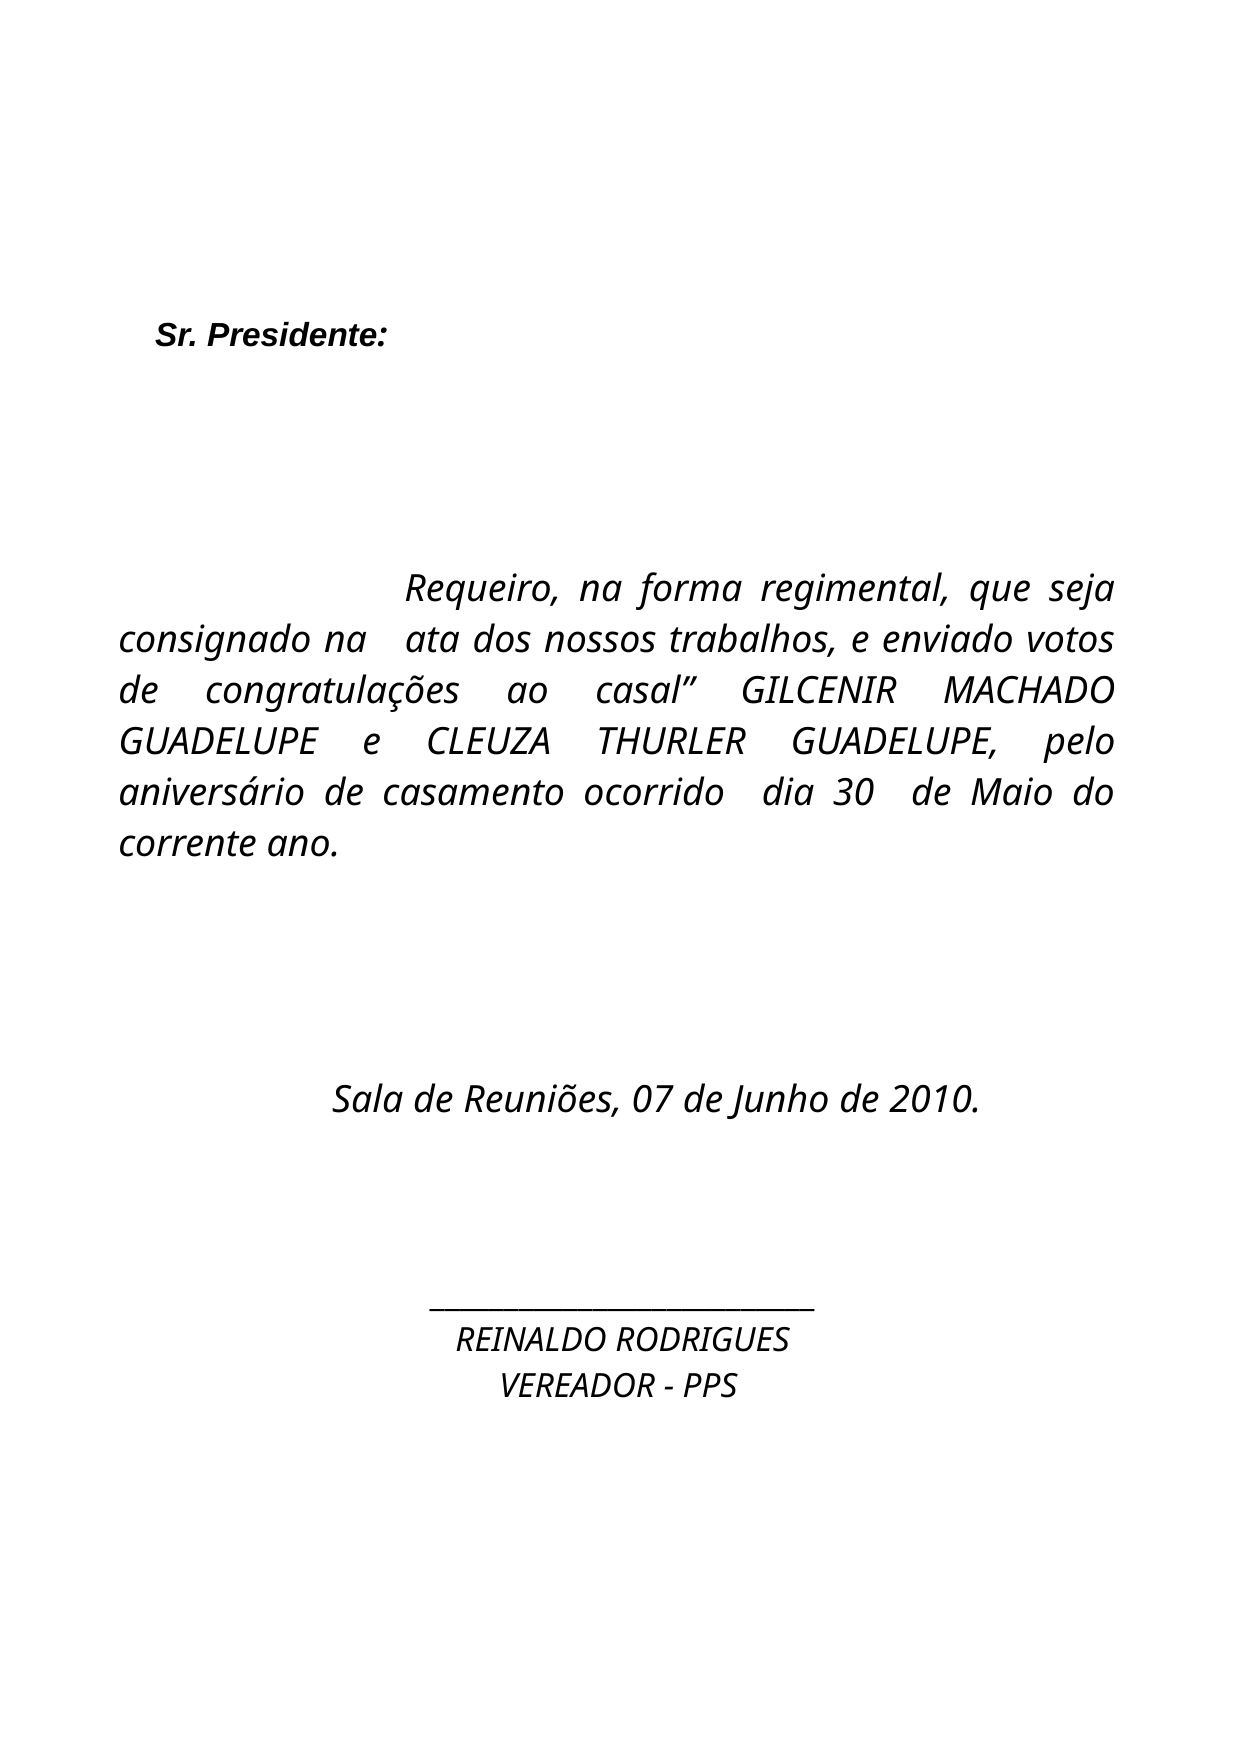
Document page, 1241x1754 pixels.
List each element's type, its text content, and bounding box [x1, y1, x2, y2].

text Sala de Reuniões, 07 de Junho de 2010. [118, 1072, 1120, 1123]
text VEREADOR - PPS [118, 1361, 1122, 1407]
text REINALDO RODRIGUES [118, 1316, 1122, 1361]
text Sr. Presidente: [118, 310, 1122, 356]
text __________________________ [118, 1271, 1122, 1316]
text Requeiro, na forma regimental, que seja consignado na ata dos nossos trabalhos, e enviado votos de congratulações ao casal” GILCENIR MACHADO GUADELUPE e CLEUZA THURLER GUADELUPE, pelo aniversário de casamento ocorrido dia 30 de Maio do corrente ano. [118, 562, 1120, 868]
